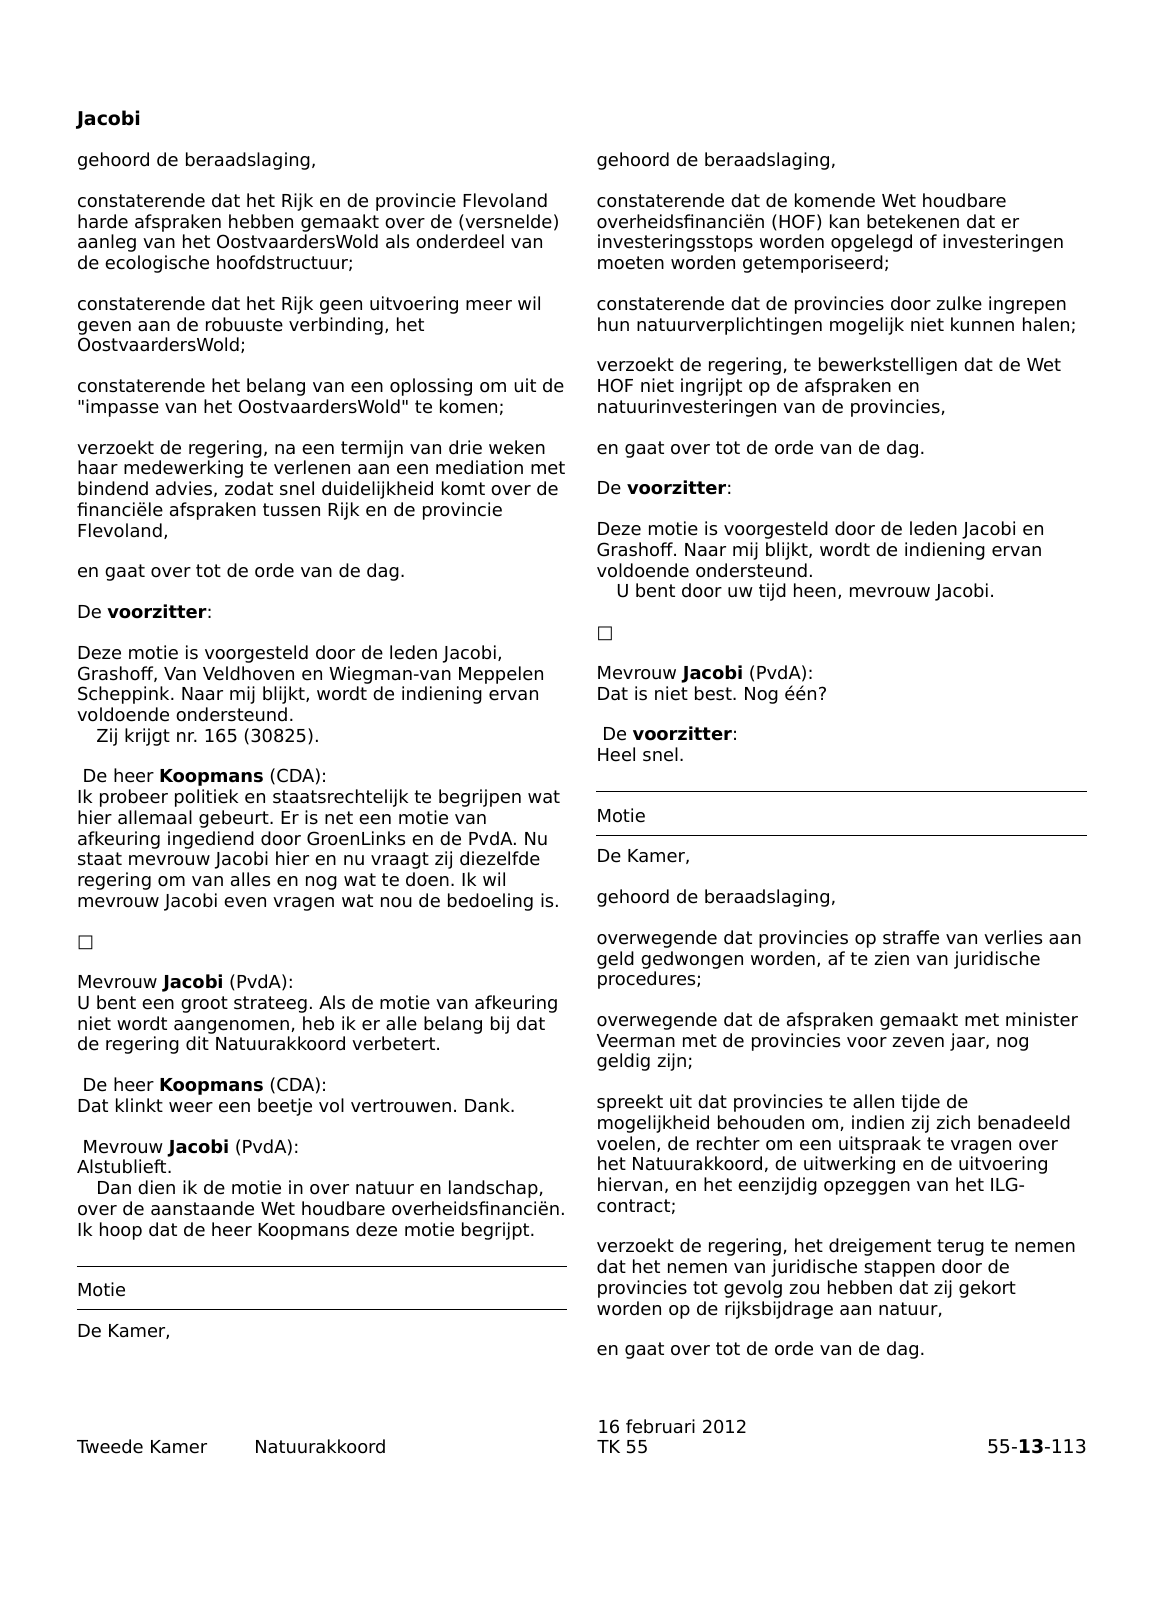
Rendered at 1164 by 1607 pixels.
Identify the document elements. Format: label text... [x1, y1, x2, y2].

text Zij krijgt nr. 165 (30825). [77, 726, 567, 746]
text Dat is niet best. Nog één? [596, 683, 1087, 704]
text De voorzitter: [596, 478, 1087, 499]
text verzoekt de regering, het dreigement terug te nemen dat het nemen van juridische stappen door de provincies tot gevolg zou hebben dat zij gekort worden op de rijksbijdrage aan natuur, [596, 1236, 1087, 1319]
text Motie [596, 805, 1087, 826]
text De heer Koopmans (CDA): [77, 1075, 567, 1096]
text Ik probeer politiek en staatsrechtelijk te begrijpen wat hier allemaal gebeurt. Er is net een motie van afkeuring ingediend door GroenLinks en de PvdA. Nu staat mevrouw Jacobi hier en nu vraagt zij diezelfde regering om van alles en nog wat te doen. Ik wil mevrouw Jacobi even vragen wat nou de bedoeling is. [77, 787, 567, 911]
text overwegende dat provincies op straffe van verlies aan geld gedwongen worden, af te zien van juridische procedures; [596, 928, 1087, 990]
text De voorzitter: [77, 602, 567, 623]
text constaterende dat het Rijk geen uitvoering meer wil geven aan de robuuste verbinding, het OostvaardersWold; [77, 294, 567, 356]
text en gaat over tot de orde van de dag. [77, 561, 567, 582]
text □ [77, 931, 567, 952]
text en gaat over tot de orde van de dag. [596, 437, 1087, 458]
text De Kamer, [77, 1321, 567, 1341]
text Mevrouw Jacobi (PvdA): [596, 663, 1087, 683]
text De voorzitter: [596, 724, 1087, 745]
text Deze motie is voorgesteld door de leden Jacobi, Grashoff, Van Veldhoven en Wiegman-van Meppelen Scheppink. Naar mij blijkt, wordt de indiening ervan voldoende ondersteund. [77, 643, 567, 726]
text en gaat over tot de orde van de dag. [596, 1339, 1087, 1360]
text spreekt uit dat provincies te allen tijde de mogelijkheid behouden om, indien zij zich benadeeld voelen, de rechter om een uitspraak te vragen over het Natuurakkoord, de uitwerking en de uitvoering hiervan, en het eenzijdig opzeggen van het ILG-contract; [596, 1092, 1087, 1216]
text constaterende dat de provincies door zulke ingrepen hun natuurverplichtingen mogelijk niet kunnen halen; [596, 294, 1087, 335]
text U bent door uw tijd heen, mevrouw Jacobi. [596, 581, 1087, 602]
text Deze motie is voorgesteld door de leden Jacobi en Grashoff. Naar mij blijkt, wordt de indiening ervan voldoende ondersteund. [596, 519, 1087, 581]
text Dan dien ik de motie in over natuur en landschap, over de aanstaande Wet houdbare overheidsfinanciën. Ik hoop dat de heer Koopmans deze motie begrijpt. [77, 1178, 567, 1240]
text Heel snel. [596, 745, 1087, 766]
text De Kamer, [596, 846, 1087, 867]
text verzoekt de regering, te bewerkstelligen dat de Wet HOF niet ingrijpt op de afspraken en natuurinvesteringen van de provincies, [596, 355, 1087, 417]
text Motie [77, 1280, 567, 1301]
text Dat klinkt weer een beetje vol vertrouwen. Dank. [77, 1096, 567, 1116]
text verzoekt de regering, na een termijn van drie weken haar medewerking te verlenen aan een mediation met bindend advies, zodat snel duidelijkheid komt over de financiële afspraken tussen Rijk en de provincie Flevoland, [77, 437, 567, 541]
text Mevrouw Jacobi (PvdA): [77, 1136, 567, 1157]
text constaterende dat de komende Wet houdbare overheidsfinanciën (HOF) kan betekenen dat er investeringsstops worden opgelegd of investeringen moeten worden getemporiseerd; [596, 191, 1087, 274]
text constaterende het belang van een oplossing om uit de "impasse van het OostvaardersWold" te komen; [77, 376, 567, 417]
text gehoord de beraadslaging, [596, 150, 1087, 171]
text U bent een groot strateeg. Als de motie van afkeuring niet wordt aangenomen, heb ik er alle belang bij dat de regering dit Natuurakkoord verbetert. [77, 993, 567, 1055]
text gehoord de beraadslaging, [596, 887, 1087, 908]
text □ [596, 622, 1087, 643]
text gehoord de beraadslaging, [77, 150, 567, 171]
text De heer Koopmans (CDA): [77, 766, 567, 787]
text constaterende dat het Rijk en de provincie Flevoland harde afspraken hebben gemaakt over de (versnelde) aanleg van het OostvaardersWold als onderdeel van de ecologische hoofdstructuur; [77, 191, 567, 274]
text overwegende dat de afspraken gemaakt met minister Veerman met de provincies voor zeven jaar, nog geldig zijn; [596, 1010, 1087, 1072]
text Mevrouw Jacobi (PvdA): [77, 972, 567, 993]
text Alstublieft. [77, 1157, 567, 1178]
